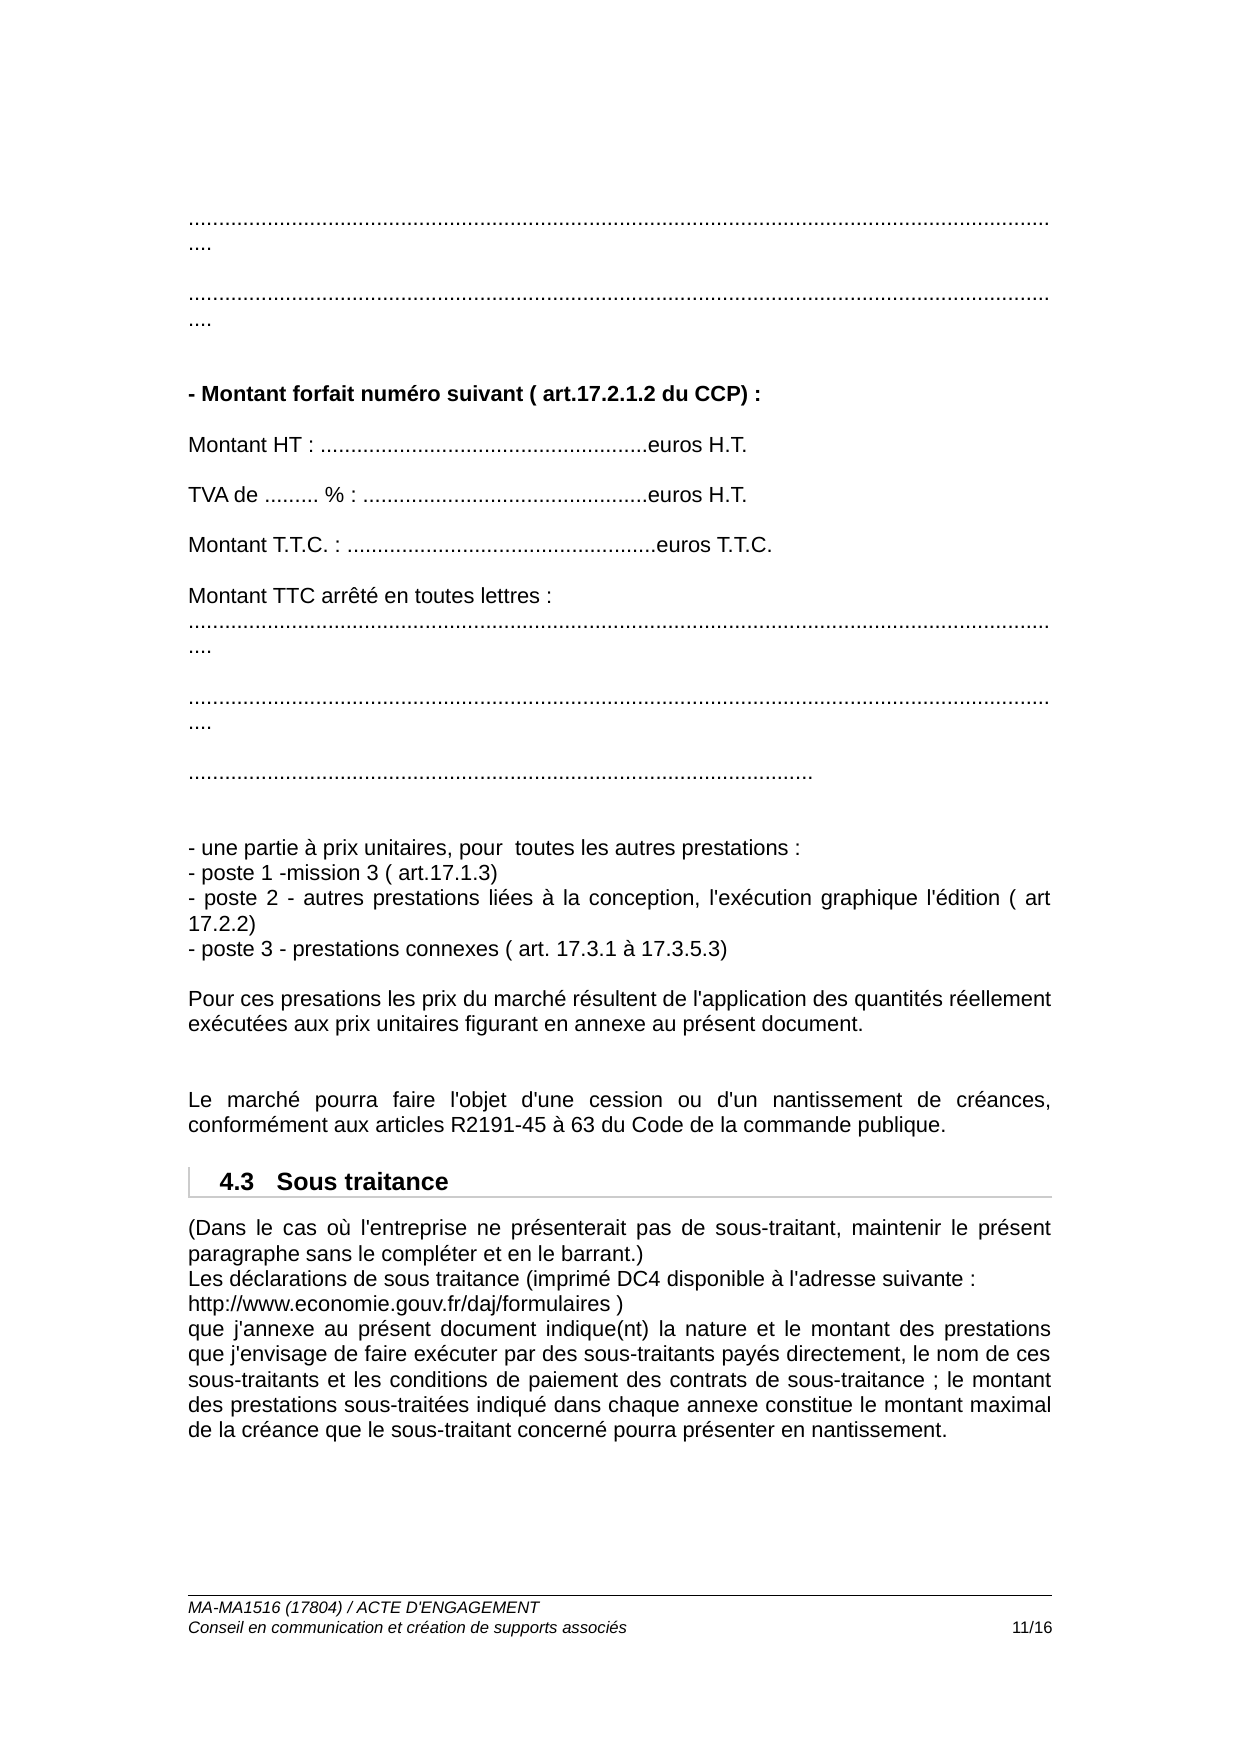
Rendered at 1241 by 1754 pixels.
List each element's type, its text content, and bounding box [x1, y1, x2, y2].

text .................................................................................................................................................. [188, 608, 1052, 658]
text (Dans le cas où l'entreprise ne présenterait pas de sous-traitant, maintenir le présent paragraphe sans le compléter et en le barrant.) [188, 1215, 1052, 1266]
text Le marché pourra faire l'objet d'une cession ou d'un nantissement de créances, conformément aux articles R2191-45 à 63 du Code de la commande publique. [188, 1087, 1052, 1137]
text - poste 3 - prestations connexes ( art. 17.3.1 à 17.3.5.3) [188, 936, 1052, 961]
text que j'annexe au présent document indique(nt) la nature et le montant des prestations que j'envisage de faire exécuter par des sous-traitants payés directement, le nom de ces sous-traitants et les conditions de paiement des contrats de sous-traitance ; le montant des prestations sous-traitées indiqué dans chaque annexe constitue le montant maximal de la créance que le sous-traitant concerné pourra présenter en nantissement. [188, 1316, 1052, 1442]
text .................................................................................................................................................. [188, 683, 1052, 734]
text Pour ces presations les prix du marché résultent de l'application des quantités réellement exécutées aux prix unitaires figurant en annexe au présent document. [188, 986, 1052, 1036]
text Montant HT : ......................................................euros H.T. [188, 431, 1052, 457]
text Les déclarations de sous traitance (imprimé DC4 disponible à l'adresse suivante : [188, 1266, 1052, 1291]
text http://www.economie.gouv.fr/daj/formulaires ) [188, 1291, 1052, 1316]
text - poste 2 - autres prestations liées à la conception, l'exécution graphique l'édition ( art 17.2.2) [188, 885, 1052, 936]
text Montant TTC arrêté en toutes lettres : [188, 583, 1052, 608]
text - Montant forfait numéro suivant ( art.17.2.1.2 du CCP) : [188, 381, 1052, 406]
text - une partie à prix unitaires, pour toutes les autres prestations : [188, 835, 1052, 860]
text TVA de ......... % : ...............................................euros H.T. [188, 482, 1052, 507]
subtitle Sous traitance [190, 1167, 1052, 1196]
text .................................................................................................................................................. [188, 280, 1052, 331]
text - poste 1 -mission 3 ( art.17.1.3) [188, 860, 1052, 885]
text Montant T.T.C. : ...................................................euros T.T.C. [188, 532, 1052, 557]
text .................................................................................................................................................. [188, 204, 1052, 255]
text ....................................................................................................... [188, 759, 1052, 784]
